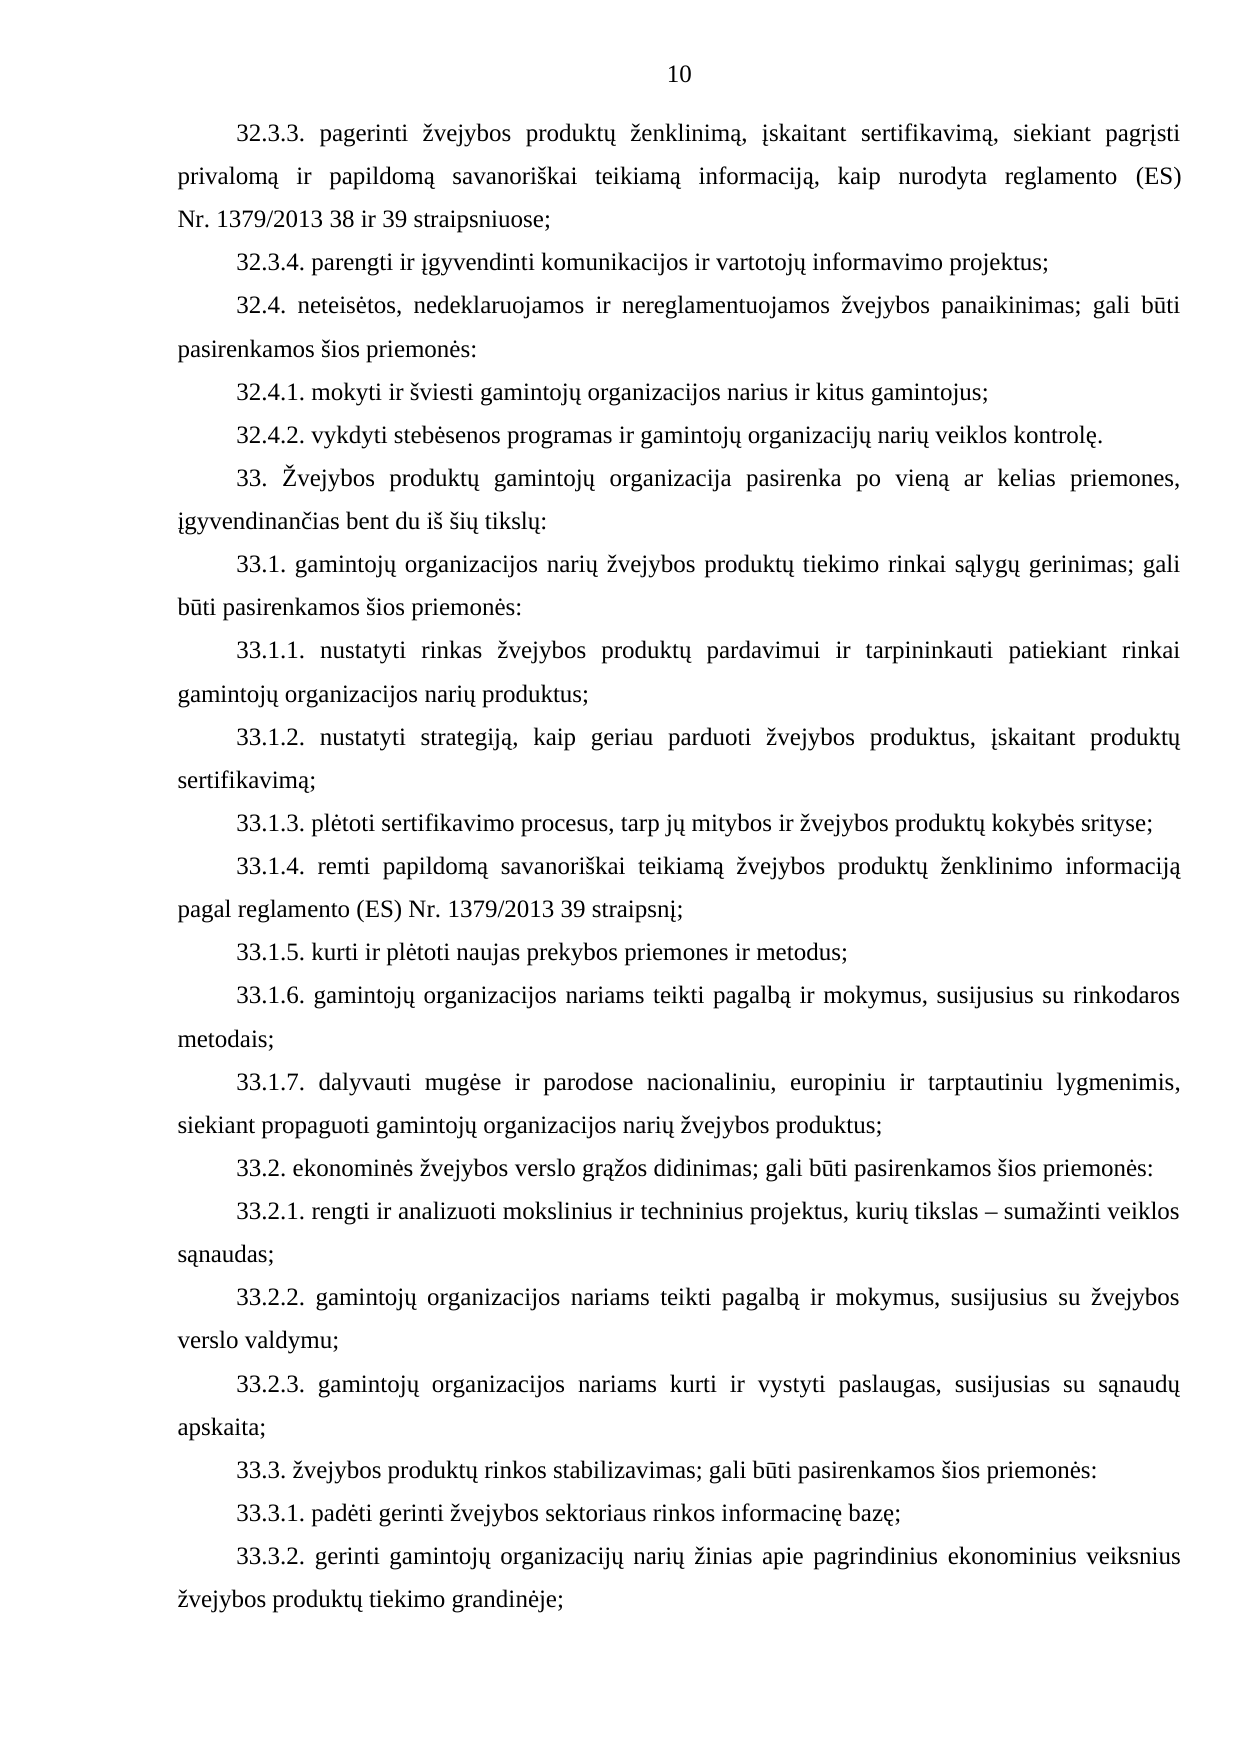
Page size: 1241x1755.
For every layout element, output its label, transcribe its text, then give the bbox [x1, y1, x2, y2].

text 33.1.5. kurti ir plėtoti naujas prekybos priemones ir metodus; [177, 937, 1181, 966]
text 33.1.6. gamintojų organizacijos nariams teikti pagalbą ir mokymus, susijusius su rinkodaros metodais; [177, 981, 1181, 1052]
text 33.2.3. gamintojų organizacijos nariams kurti ir vystyti paslaugas, susijusias su sąnaudų apskaita; [177, 1369, 1181, 1441]
text 33.2. ekonominės žvejybos verslo grąžos didinimas; gali būti pasirenkamos šios priemonės: [177, 1153, 1181, 1182]
text 33.1.2. nustatyti strategiją, kaip geriau parduoti žvejybos produktus, įskaitant produktų sertifikavimą; [177, 722, 1181, 794]
text 33.3.2. gerinti gamintojų organizacijų narių žinias apie pagrindinius ekonominius veiksnius žvejybos produktų tiekimo grandinėje; [177, 1541, 1181, 1613]
text 33.1.3. plėtoti sertifikavimo procesus, tarp jų mitybos ir žvejybos produktų kokybės srityse; [177, 808, 1181, 837]
text 32.4.1. mokyti ir šviesti gamintojų organizacijos narius ir kitus gamintojus; [177, 377, 1181, 406]
text 33.1. gamintojų organizacijos narių žvejybos produktų tiekimo rinkai sąlygų gerinimas; gali būti pasirenkamos šios priemonės: [177, 549, 1181, 621]
text 33.1.4. remti papildomą savanoriškai teikiamą žvejybos produktų ženklinimo informaciją pagal reglamento (ES) Nr. 1379/2013 39 straipsnį; [177, 851, 1181, 923]
text 33.1.7. dalyvauti mugėse ir parodose nacionaliniu, europiniu ir tarptautiniu lygmenimis, siekiant propaguoti gamintojų organizacijos narių žvejybos produktus; [177, 1067, 1181, 1139]
text 33.2.2. gamintojų organizacijos nariams teikti pagalbą ir mokymus, susijusius su žvejybos verslo valdymu; [177, 1282, 1181, 1354]
text 33.3. žvejybos produktų rinkos stabilizavimas; gali būti pasirenkamos šios priemonės: [177, 1455, 1181, 1484]
text 33.2.1. rengti ir analizuoti mokslinius ir techninius projektus, kurių tikslas – sumažinti veiklos sąnaudas; [177, 1196, 1181, 1268]
text 33.1.1. nustatyti rinkas žvejybos produktų pardavimui ir tarpininkauti patiekiant rinkai gamintojų organizacijos narių produktus; [177, 636, 1181, 707]
text 32.4. neteisėtos, nedeklaruojamos ir nereglamentuojamos žvejybos panaikinimas; gali būti pasirenkamos šios priemonės: [177, 291, 1181, 362]
text 33. Žvejybos produktų gamintojų organizacija pasirenka po vieną ar kelias priemones, įgyvendinančias bent du iš šių tikslų: [177, 463, 1181, 535]
text 32.3.3. pagerinti žvejybos produktų ženklinimą, įskaitant sertifikavimą, siekiant pagrįsti privalomą ir papildomą savanoriškai teikiamą informaciją, kaip nurodyta reglamento (ES) Nr. 1379/2013 38 ir 39 straipsniuose; [177, 118, 1181, 233]
text 32.3.4. parengti ir įgyvendinti komunikacijos ir vartotojų informavimo projektus; [177, 247, 1181, 276]
text 33.3.1. padėti gerinti žvejybos sektoriaus rinkos informacinę bazę; [177, 1498, 1181, 1527]
text 32.4.2. vykdyti stebėsenos programas ir gamintojų organizacijų narių veiklos kontrolę. [177, 420, 1181, 449]
